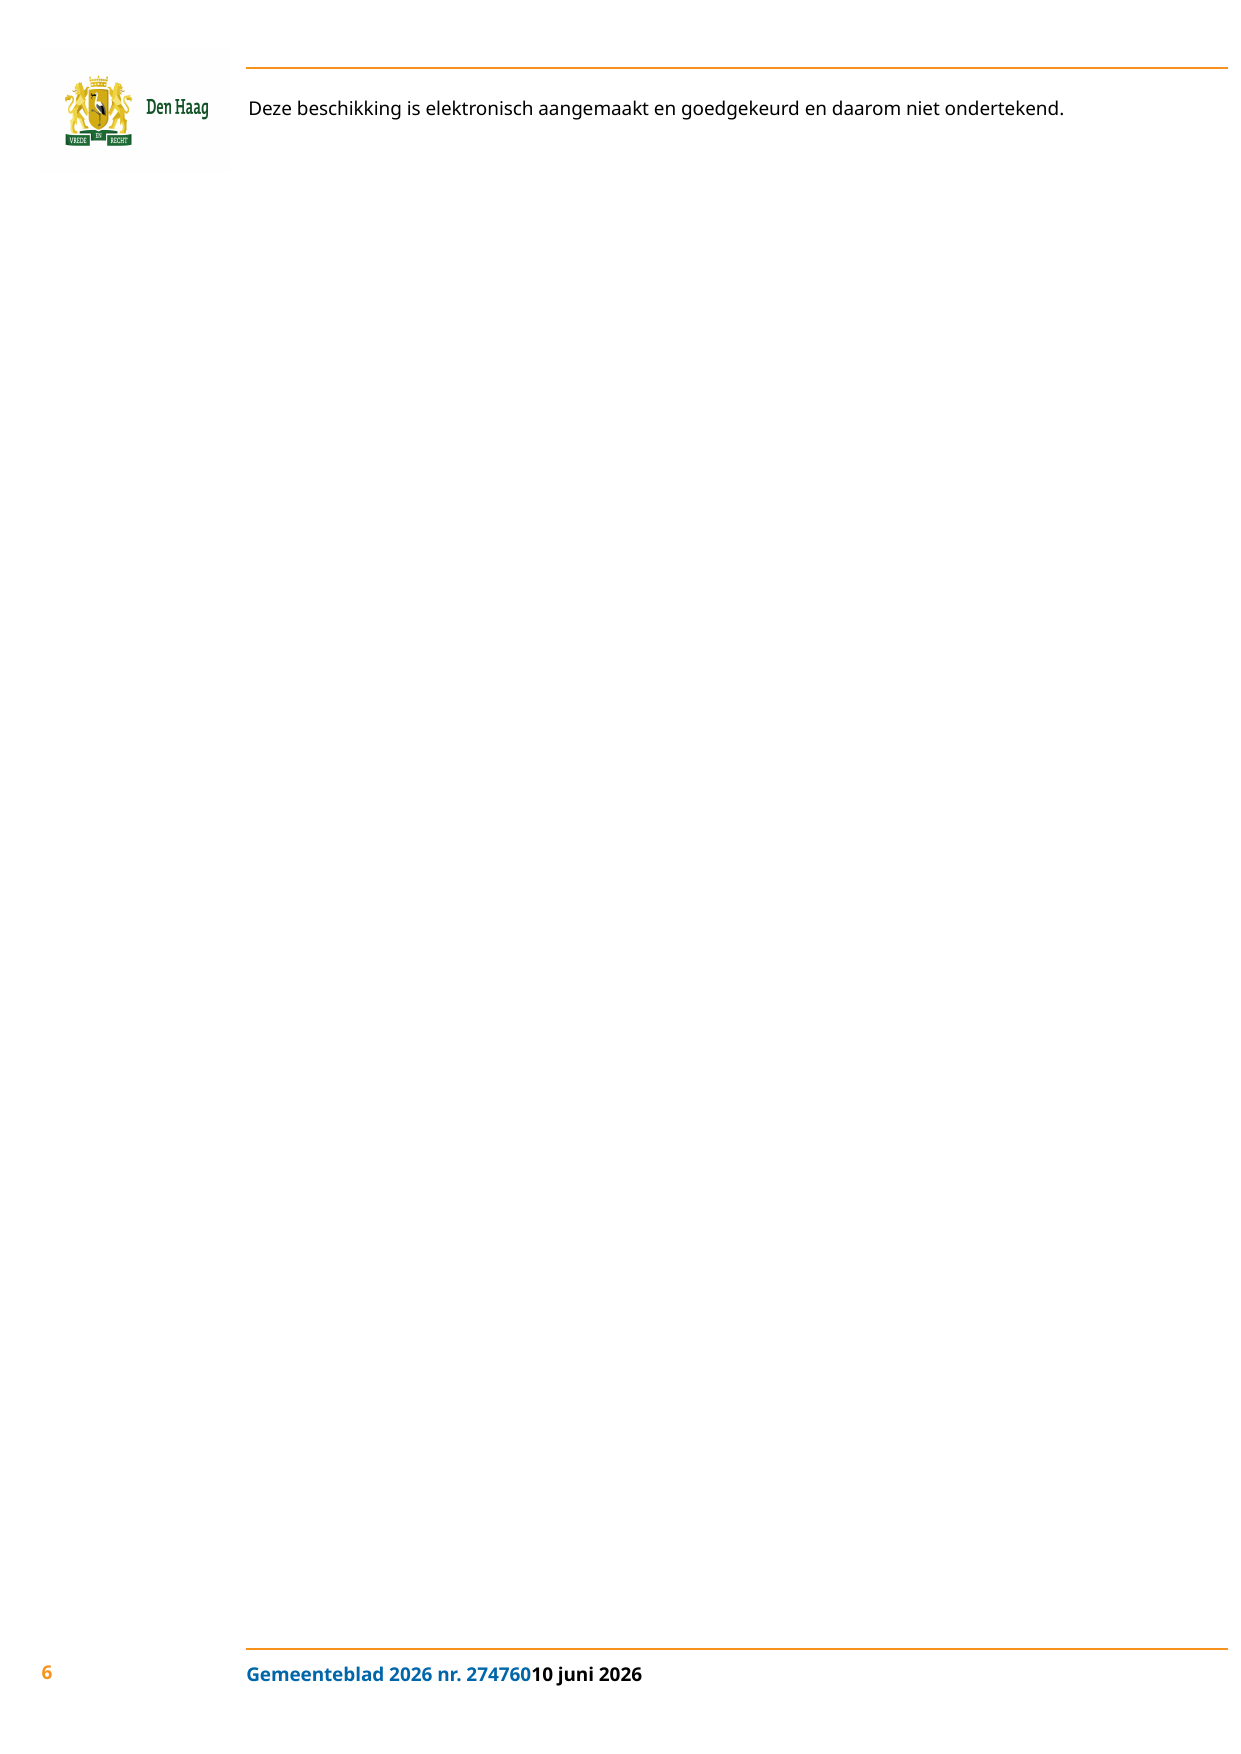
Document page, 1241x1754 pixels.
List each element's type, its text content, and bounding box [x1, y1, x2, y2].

text Deze beschikking is elektronisch aangemaakt en goedgekeurd en daarom niet ondertekend. [248, 95, 1152, 121]
picture [41, 47, 231, 172]
